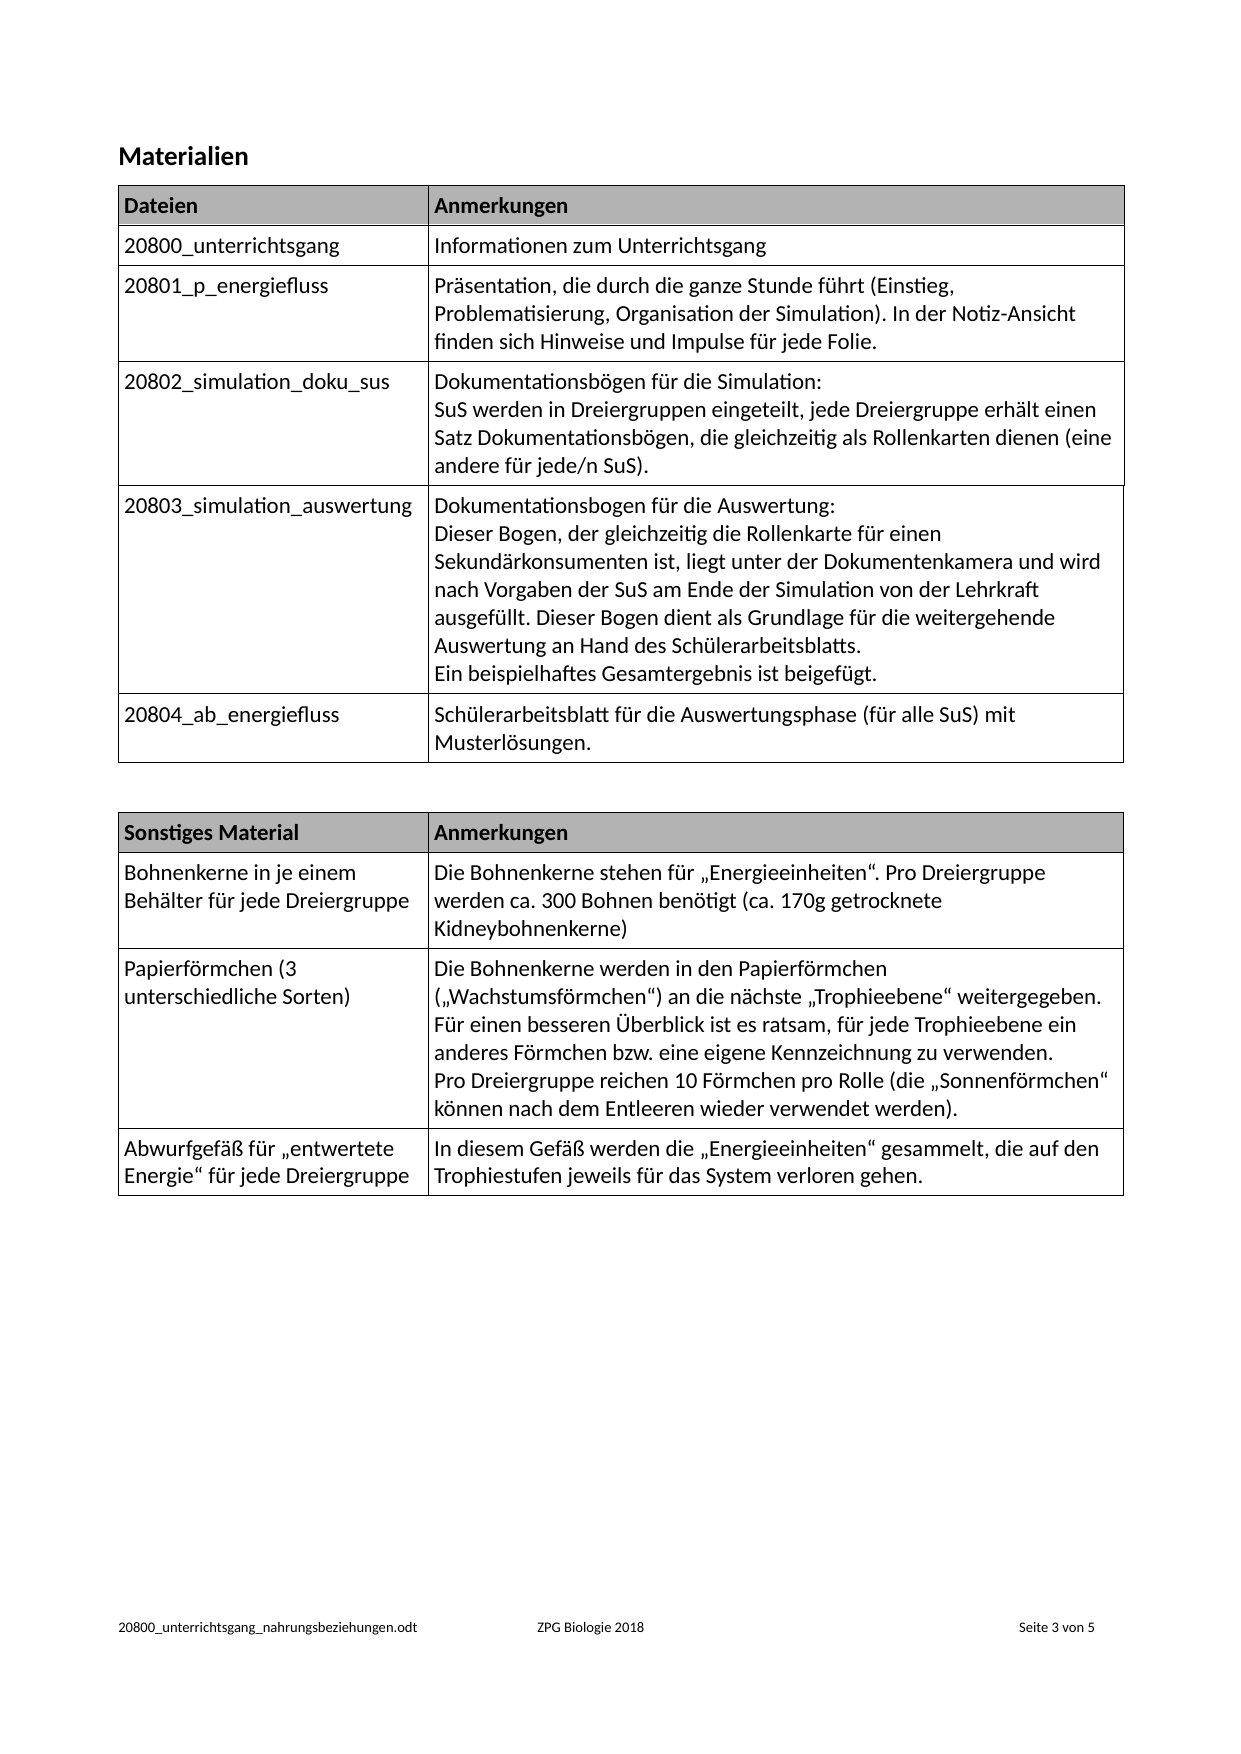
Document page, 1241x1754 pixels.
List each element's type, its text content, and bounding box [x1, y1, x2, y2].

table_cell 20800_unterrichtsgang [119, 226, 428, 264]
table_cell 20801_p_energiefluss [119, 266, 428, 361]
table_cell Abwurfgefäß für „entwertete Energie“ für jede Dreiergruppe [119, 1129, 428, 1195]
table_cell Papierförmchen (3 unterschiedliche Sorten) [119, 949, 428, 1128]
table_header Dateien [119, 186, 428, 224]
table_cell 20804_ab_energiefluss [119, 694, 428, 762]
table_cell In diesem Gefäß werden die „Energieeinheiten“ gesammelt, die auf den Trophiestufen jeweils für das System verloren gehen. [429, 1129, 1123, 1195]
table_cell Dokumentationsbogen für die Auswertung: Dieser Bogen, der gleichzeitig die Rollenkarte für einen Sekundärkonsumenten ist, liegt unter der Dokumentenkamera und wird nach Vorgaben der SuS am Ende der Simulation von der Lehrkraft ausgefüllt. Dieser Bogen dient als Grundlage für die weitergehende Auswertung an Hand des Schülerarbeitsblatts. Ein beispielhaftes Gesamtergebnis ist beigefügt. [429, 486, 1123, 693]
table_header Anmerkungen [429, 813, 1123, 852]
table_cell Schülerarbeitsblatt für die Auswertungsphase (für alle SuS) mit Musterlösungen. [429, 694, 1123, 762]
table_cell Bohnenkerne in je einem Behälter für jede Dreiergruppe [119, 853, 428, 948]
table_cell Dokumentationsbögen für die Simulation: SuS werden in Dreiergruppen eingeteilt, jede Dreiergruppe erhält einen Satz Dokumentationsbögen, die gleichzeitig als Rollenkarten dienen (eine andere für jede/n SuS). [429, 362, 1124, 484]
table_cell 20803_simulation_auswertung [119, 486, 428, 693]
table_cell 20802_simulation_doku_sus [119, 362, 428, 484]
table_header Anmerkungen [429, 186, 1124, 224]
table_cell Informationen zum Unterrichtsgang [429, 226, 1124, 264]
table_header Sonstiges Material [119, 813, 428, 852]
table_cell Die Bohnenkerne werden in den Papierförmchen („Wachstumsförmchen“) an die nächste „Trophieebene“ weitergegeben. Für einen besseren Überblick ist es ratsam, für jede Trophieebene ein anderes Förmchen bzw. eine eigene Kennzeichnung zu verwenden. Pro Dreiergruppe reichen 10 Förmchen pro Rolle (die „Sonnenförmchen“ können nach dem Entleeren wieder verwendet werden). [429, 949, 1123, 1128]
table_cell Präsentation, die durch die ganze Stunde führt (Einstieg, Problematisierung, Organisation der Simulation). In der Notiz-Ansicht finden sich Hinweise und Impulse für jede Folie. [429, 266, 1124, 361]
subtitle Materialien [118, 139, 1122, 172]
table_cell Die Bohnenkerne stehen für „Energieeinheiten“. Pro Dreiergruppe werden ca. 300 Bohnen benötigt (ca. 170g getrocknete Kidneybohnenkerne) [429, 853, 1123, 948]
